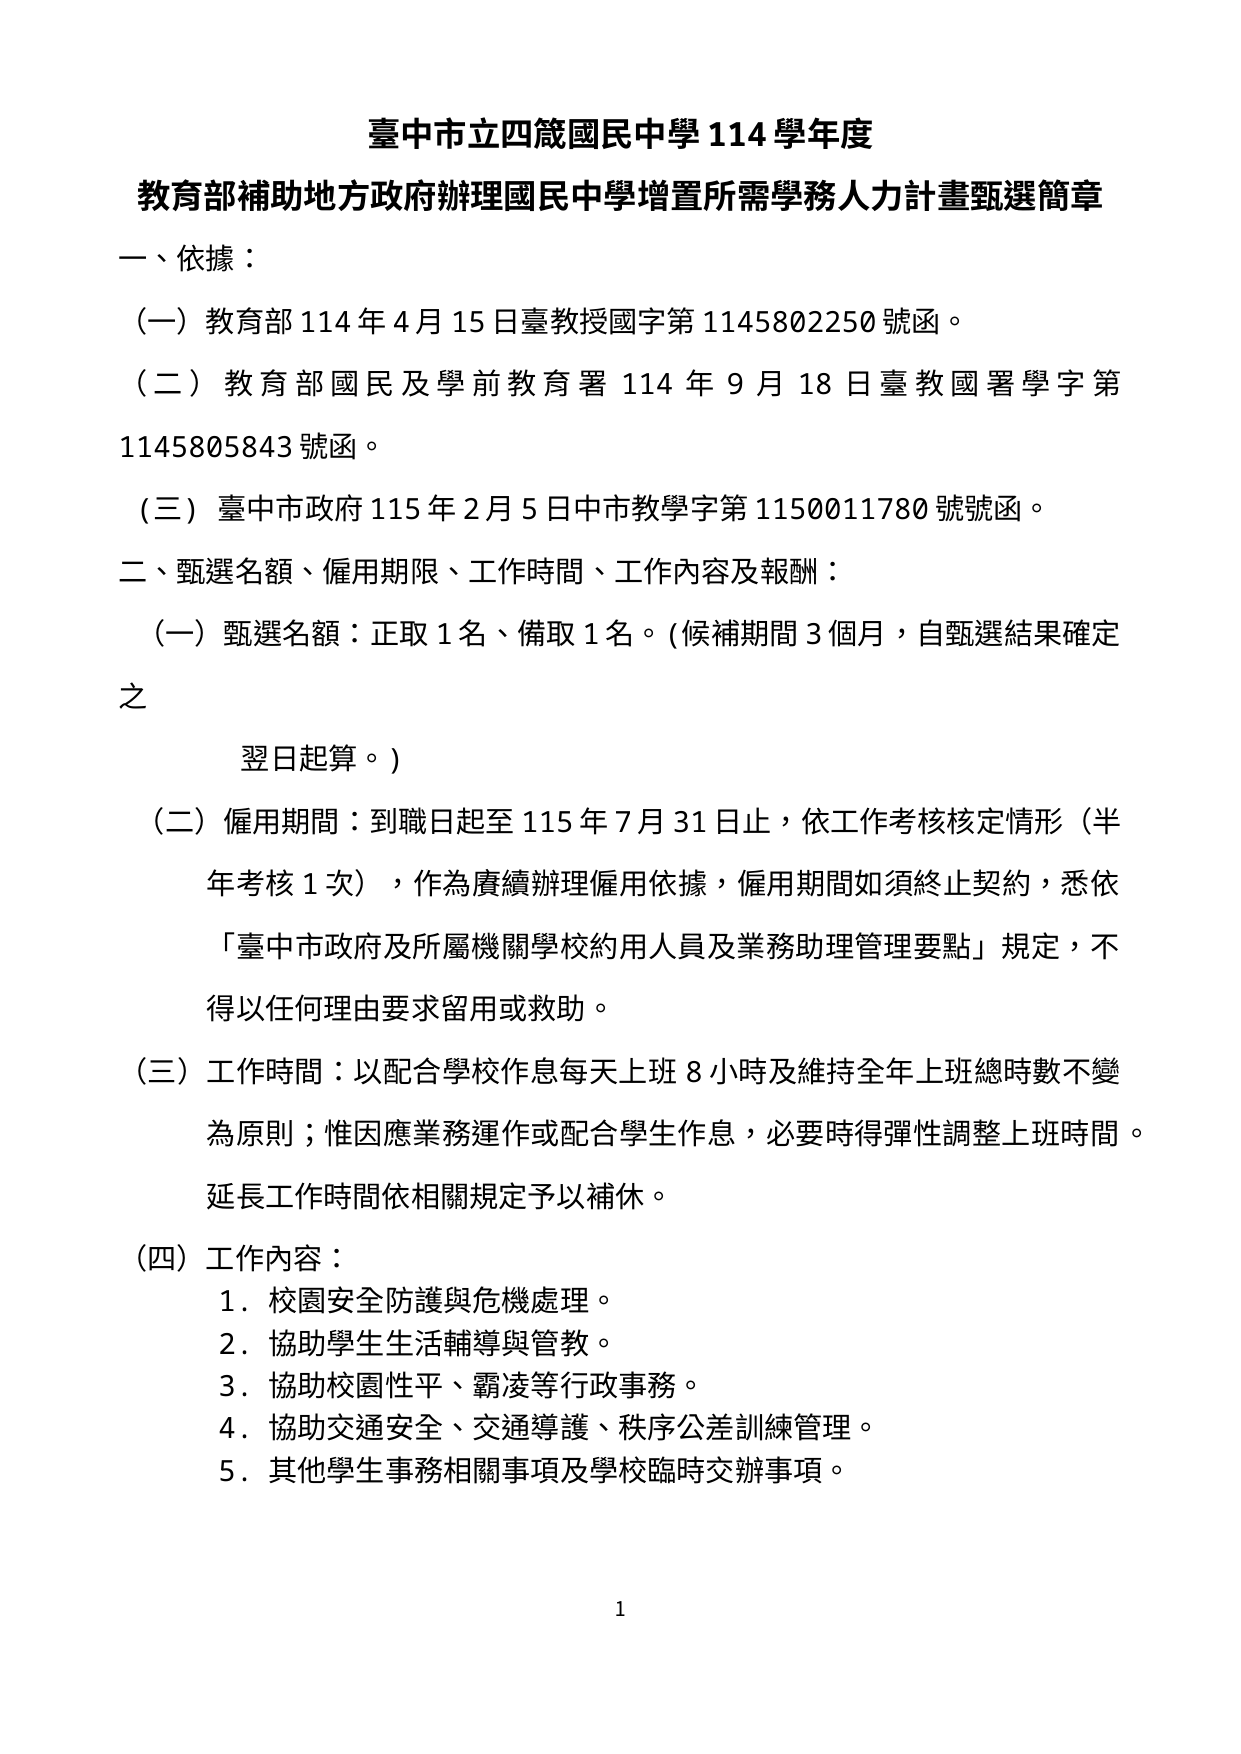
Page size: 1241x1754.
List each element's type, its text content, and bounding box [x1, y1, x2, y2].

text （三）工作時間：以配合學校作息每天上班8小時及維持全年上班總時數不變為原則；惟因應業務運作或配合學生作息，必要時得彈性調整上班時間。延長工作時間依相關規定予以補休。 [118, 1028, 1122, 1215]
text （二）教育部國民及學前教育署114年9月18日臺教國署學字第1145805843號函。 [118, 340, 1122, 465]
text （二）僱用期間：到職日起至115年7月31日止，依工作考核核定情形（半年考核1次），作為賡續辦理僱用依據，僱用期間如須終止契約，悉依「臺中市政府及所屬機關學校約用人員及業務助理管理要點」規定，不得以任何理由要求留用或救助。 [118, 778, 1122, 1028]
text （一）甄選名額：正取1名、備取1名。(候補期間3個月，自甄選結果確定之 [118, 590, 1122, 715]
text 二、甄選名額、僱用期限、工作時間、工作內容及報酬： [118, 528, 1122, 590]
text 臺中市立四箴國民中學114學年度 [118, 90, 1122, 153]
text （四）工作內容： [118, 1215, 1122, 1278]
list 協助學生生活輔導與管教。 [218, 1320, 1122, 1363]
text （一）教育部114年4月15日臺教授國字第1145802250號函。 [118, 278, 1122, 340]
text 翌日起算。) [118, 715, 1122, 778]
list 協助校園性平、霸凌等行政事務。 [218, 1363, 1122, 1405]
text 一、依據： [118, 215, 1122, 278]
list 其他學生事務相關事項及學校臨時交辦事項。 [218, 1447, 1122, 1490]
text 教育部補助地方政府辦理國民中學增置所需學務人力計畫甄選簡章 [118, 153, 1122, 215]
list 協助交通安全、交通導護、秩序公差訓練管理。 [218, 1405, 1122, 1447]
list 校園安全防護與危機處理。 [218, 1278, 1122, 1320]
text (三) 臺中市政府115年2月5日中市教學字第1150011780號號函。 [118, 465, 1122, 528]
